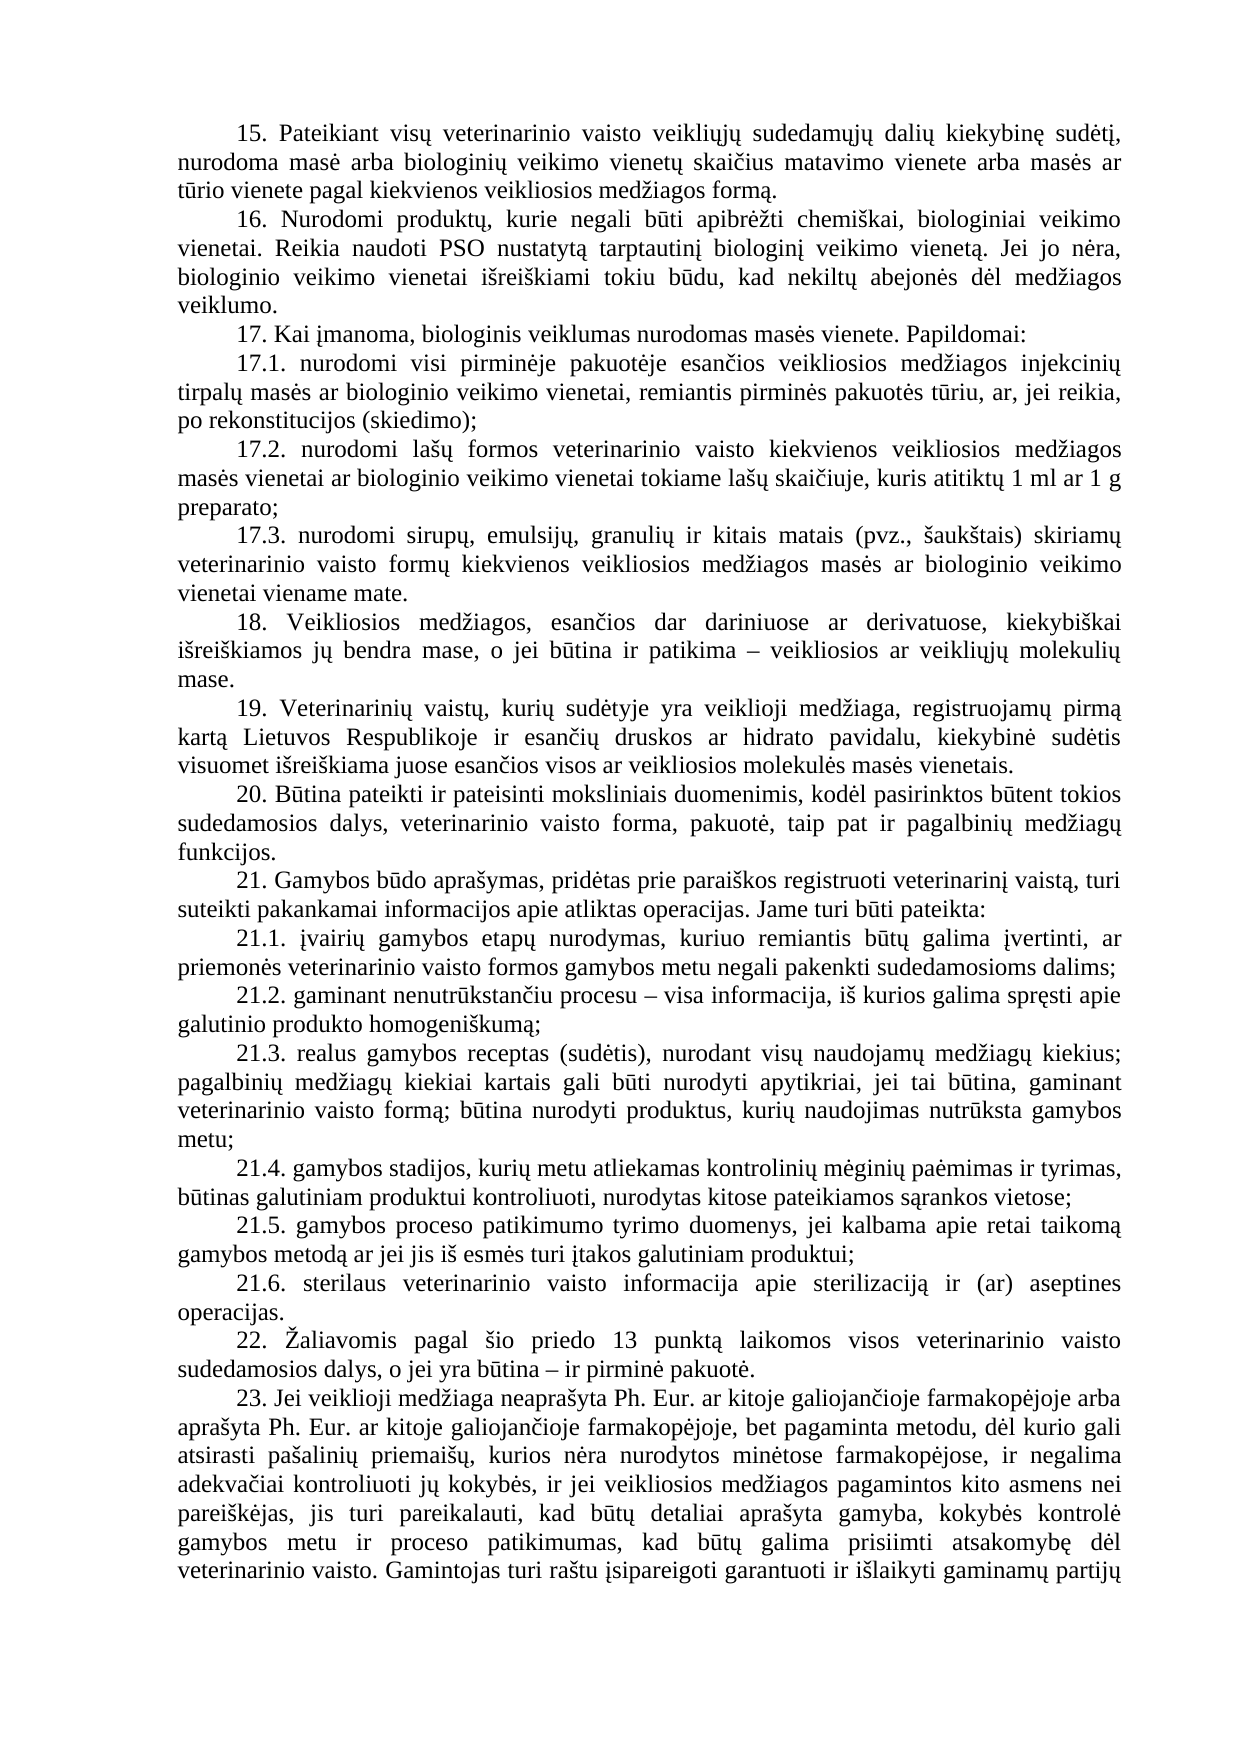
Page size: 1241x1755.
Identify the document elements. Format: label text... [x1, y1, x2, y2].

text 20. Būtina pateikti ir pateisinti moksliniais duomenimis, kodėl pasirinktos būtent tokios sudedamosios dalys, veterinarinio vaisto forma, pakuotė, taip pat ir pagalbinių medžiagų funkcijos. [177, 779, 1122, 866]
text 23. Jei veiklioji medžiaga neaprašyta Ph. Eur. ar kitoje galiojančioje farmakopėjoje arba aprašyta Ph. Eur. ar kitoje galiojančioje farmakopėjoje, bet pagaminta metodu, dėl kurio gali atsirasti pašalinių priemaišų, kurios nėra nurodytos minėtose farmakopėjose, ir negalima adekvačiai kontroliuoti jų kokybės, ir jei veikliosios medžiagos pagamintos kito asmens nei pareiškėjas, jis turi pareikalauti, kad būtų detaliai aprašyta gamyba, kokybės kontrolė gamybos metu ir proceso patikimumas, kad būtų galima prisiimti atsakomybę dėl veterinarinio vaisto. Gamintojas turi raštu įsipareigoti garantuoti ir išlaikyti gaminamų partijų [177, 1383, 1122, 1584]
text 17.1. nurodomi visi pirminėje pakuotėje esančios veikliosios medžiagos injekcinių tirpalų masės ar biologinio veikimo vienetai, remiantis pirminės pakuotės tūriu, ar, jei reikia, po rekonstitucijos (skiedimo); [177, 348, 1122, 434]
text 15. Pateikiant visų veterinarinio vaisto veikliųjų sudedamųjų dalių kiekybinę sudėtį, nurodoma masė arba biologinių veikimo vienetų skaičius matavimo vienete arba masės ar tūrio vienete pagal kiekvienos veikliosios medžiagos formą. [177, 118, 1122, 204]
text 16. Nurodomi produktų, kurie negali būti apibrėžti chemiškai, biologiniai veikimo vienetai. Reikia naudoti PSO nustatytą tarptautinį biologinį veikimo vienetą. Jei jo nėra, biologinio veikimo vienetai išreiškiami tokiu būdu, kad nekiltų abejonės dėl medžiagos veiklumo. [177, 204, 1122, 319]
text 21.4. gamybos stadijos, kurių metu atliekamas kontrolinių mėginių paėmimas ir tyrimas, būtinas galutiniam produktui kontroliuoti, nurodytas kitose pateikiamos sąrankos vietose; [177, 1153, 1122, 1211]
text 17. Kai įmanoma, biologinis veiklumas nurodomas masės vienete. Papildomai: [177, 319, 1122, 348]
text 18. Veikliosios medžiagos, esančios dar dariniuose ar derivatuose, kiekybiškai išreiškiamos jų bendra mase, o jei būtina ir patikima – veikliosios ar veikliųjų molekulių mase. [177, 607, 1122, 693]
text 21.5. gamybos proceso patikimumo tyrimo duomenys, jei kalbama apie retai taikomą gamybos metodą ar jei jis iš esmės turi įtakos galutiniam produktui; [177, 1211, 1122, 1268]
text 21. Gamybos būdo aprašymas, pridėtas prie paraiškos registruoti veterinarinį vaistą, turi suteikti pakankamai informacijos apie atliktas operacijas. Jame turi būti pateikta: [177, 866, 1122, 923]
text 21.6. sterilaus veterinarinio vaisto informacija apie sterilizaciją ir (ar) aseptines operacijas. [177, 1268, 1122, 1326]
text 21.3. realus gamybos receptas (sudėtis), nurodant visų naudojamų medžiagų kiekius; pagalbinių medžiagų kiekiai kartais gali būti nurodyti apytikriai, jei tai būtina, gaminant veterinarinio vaisto formą; būtina nurodyti produktus, kurių naudojimas nutrūksta gamybos metu; [177, 1038, 1122, 1153]
text 22. Žaliavomis pagal šio priedo 13 punktą laikomos visos veterinarinio vaisto sudedamosios dalys, o jei yra būtina – ir pirminė pakuotė. [177, 1326, 1122, 1383]
text 17.3. nurodomi sirupų, emulsijų, granulių ir kitais matais (pvz., šaukštais) skiriamų veterinarinio vaisto formų kiekvienos veikliosios medžiagos masės ar biologinio veikimo vienetai viename mate. [177, 521, 1122, 607]
text 21.2. gaminant nenutrūkstančiu procesu – visa informacija, iš kurios galima spręsti apie galutinio produkto homogeniškumą; [177, 981, 1122, 1038]
text 17.2. nurodomi lašų formos veterinarinio vaisto kiekvienos veikliosios medžiagos masės vienetai ar biologinio veikimo vienetai tokiame lašų skaičiuje, kuris atitiktų 1 ml ar 1 g preparato; [177, 434, 1122, 521]
text 21.1. įvairių gamybos etapų nurodymas, kuriuo remiantis būtų galima įvertinti, ar priemonės veterinarinio vaisto formos gamybos metu negali pakenkti sudedamosioms dalims; [177, 923, 1122, 981]
text 19. Veterinarinių vaistų, kurių sudėtyje yra veiklioji medžiaga, registruojamų pirmą kartą Lietuvos Respublikoje ir esančių druskos ar hidrato pavidalu, kiekybinė sudėtis visuomet išreiškiama juose esančios visos ar veikliosios molekulės masės vienetais. [177, 693, 1122, 779]
